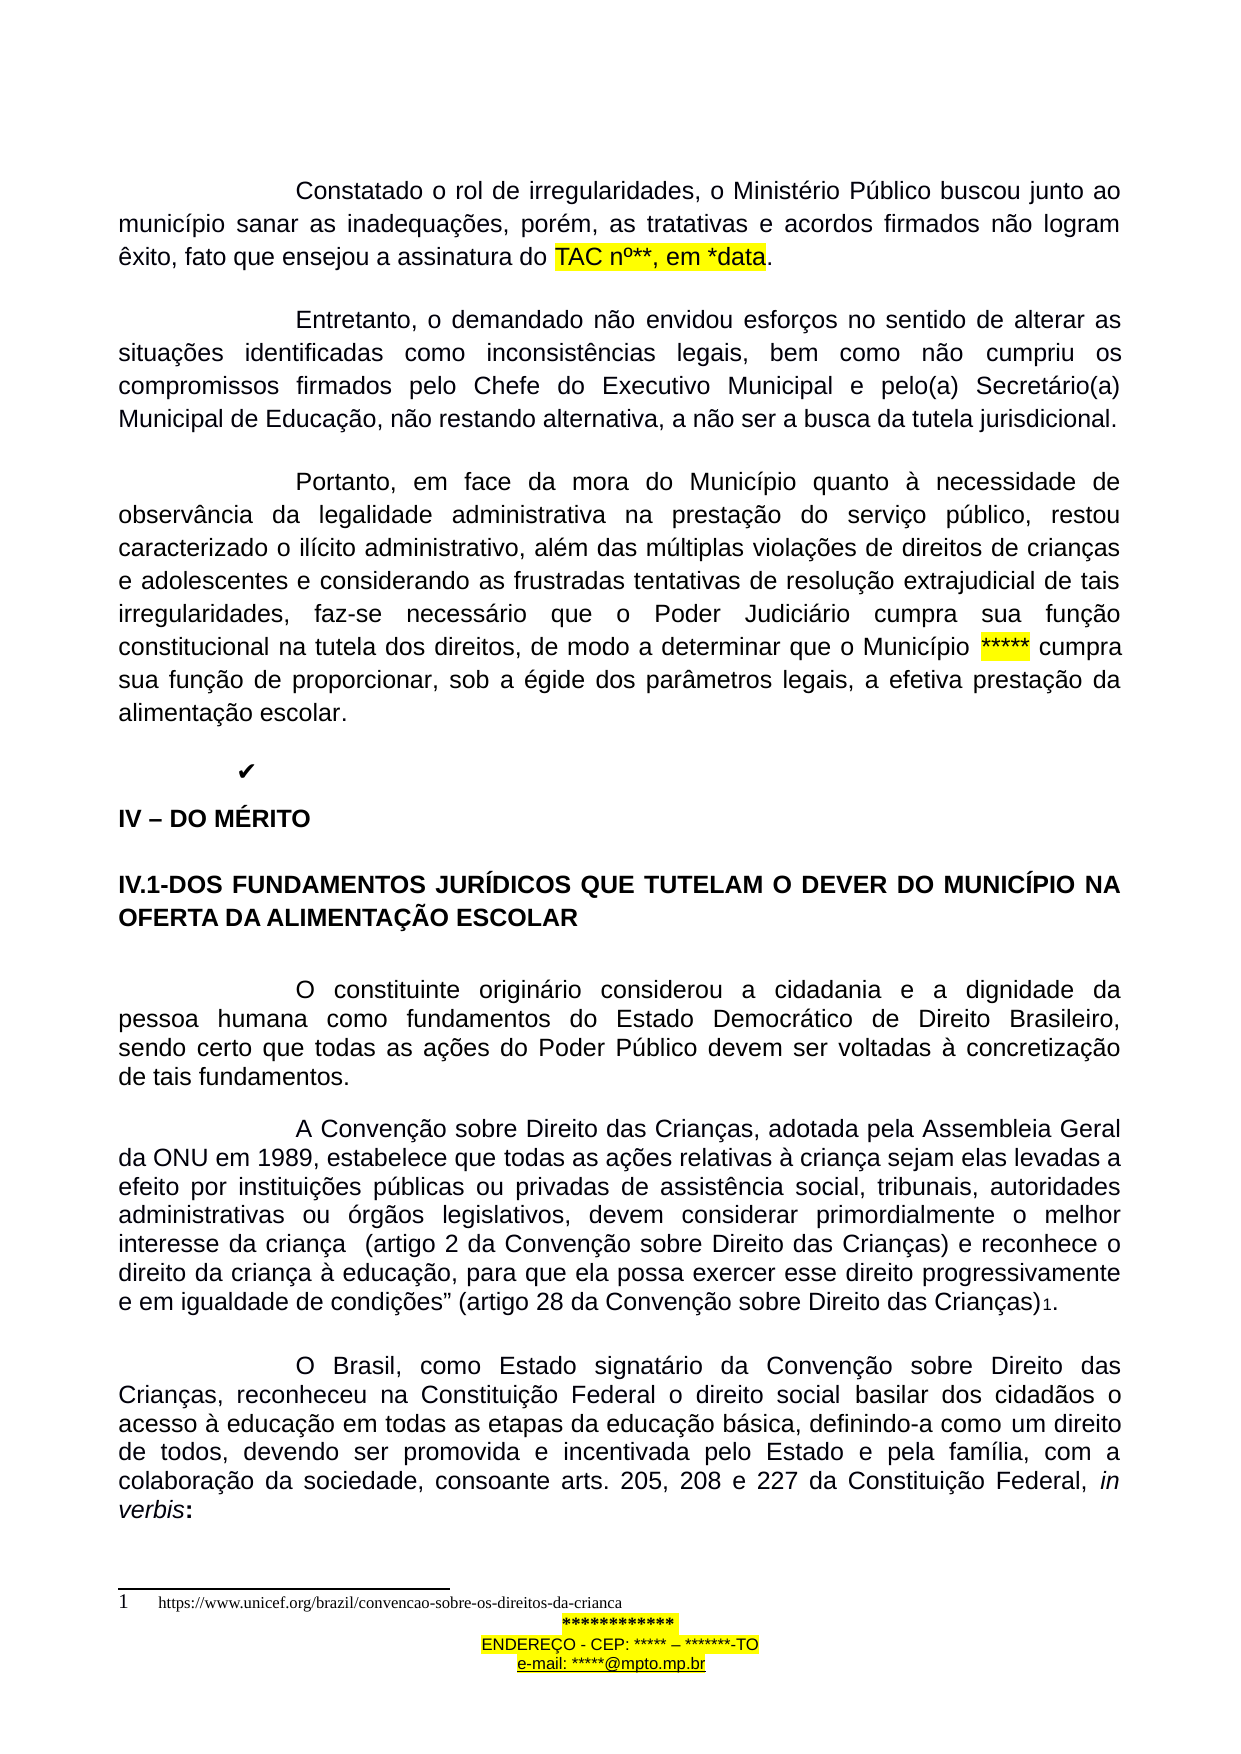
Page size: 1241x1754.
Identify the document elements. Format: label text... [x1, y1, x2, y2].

text Portanto, em face da mora do Município quanto à necessidade de observância da legalidade administrativa na prestação do serviço público, restou caracterizado o ilícito administrativo, além das múltiplas violações de direitos de crianças e adolescentes e considerando as frustradas tentativas de resolução extrajudicial de tais irregularidades, faz-se necessário que o Poder Judiciário cumpra sua função constitucional na tutela dos direitos, de modo a determinar que o Município ***** cumpra sua função de proporcionar, sob a égide dos parâmetros legais, a efetiva prestação da alimentação escolar. [118, 467, 1122, 727]
text O constituinte originário considerou a cidadania e a dignidade da pessoa humana como fundamentos do Estado Democrático de Direito Brasileiro, sendo certo que todas as ações do Poder Público devem ser voltadas à concretização de tais fundamentos. [118, 975, 1122, 1090]
text O Brasil, como Estado signatário da Convenção sobre Direito das Crianças, reconheceu na Constituição Federal o direito social basilar dos cidadãos o acesso à educação em todas as etapas da educação básica, definindo-a como um direito de todos, devendo ser promovida e incentivada pelo Estado e pela família, com a colaboração da sociedade, consoante arts. 205, 208 e 227 da Constituição Federal, in verbis: [118, 1351, 1122, 1523]
text https://www.unicef.org/brazil/convencao-sobre-os-direitos-da-crianca [118, 1589, 1122, 1613]
text IV – DO MÉRITO [118, 804, 1122, 833]
text Entretanto, o demandado não envidou esforços no sentido de alterar as situações identificadas como inconsistências legais, bem como não cumpriu os compromissos firmados pelo Chefe do Executivo Municipal e pelo(a) Secretário(a) Municipal de Educação, não restando alternativa, a não ser a busca da tutela jurisdicional. [118, 305, 1122, 433]
text A Convenção sobre Direito das Crianças, adotada pela Assembleia Geral da ONU em 1989, estabelece que todas as ações relativas à criança sejam elas levadas a efeito por instituições públicas ou privadas de assistência social, tribunais, autoridades administrativas ou órgãos legislativos, devem considerar primordialmente o melhor interesse da criança (artigo 2 da Convenção sobre Direito das Crianças) e reconhece o direito da criança à educação, para que ela possa exercer esse direito progressivamente e em igualdade de condições” (artigo 28 da Convenção sobre Direito das Crianças). [118, 1114, 1122, 1315]
text Constatado o rol de irregularidades, o Ministério Público buscou junto ao município sanar as inadequações, porém, as tratativas e acordos firmados não logram êxito, fato que ensejou a assinatura do TAC nº**, em *data. [118, 176, 1122, 271]
text IV.1-DOS FUNDAMENTOS JURÍDICOS QUE TUTELAM O DEVER DO MUNICÍPIO NA OFERTA DA ALIMENTAÇÃO ESCOLAR [118, 870, 1122, 932]
